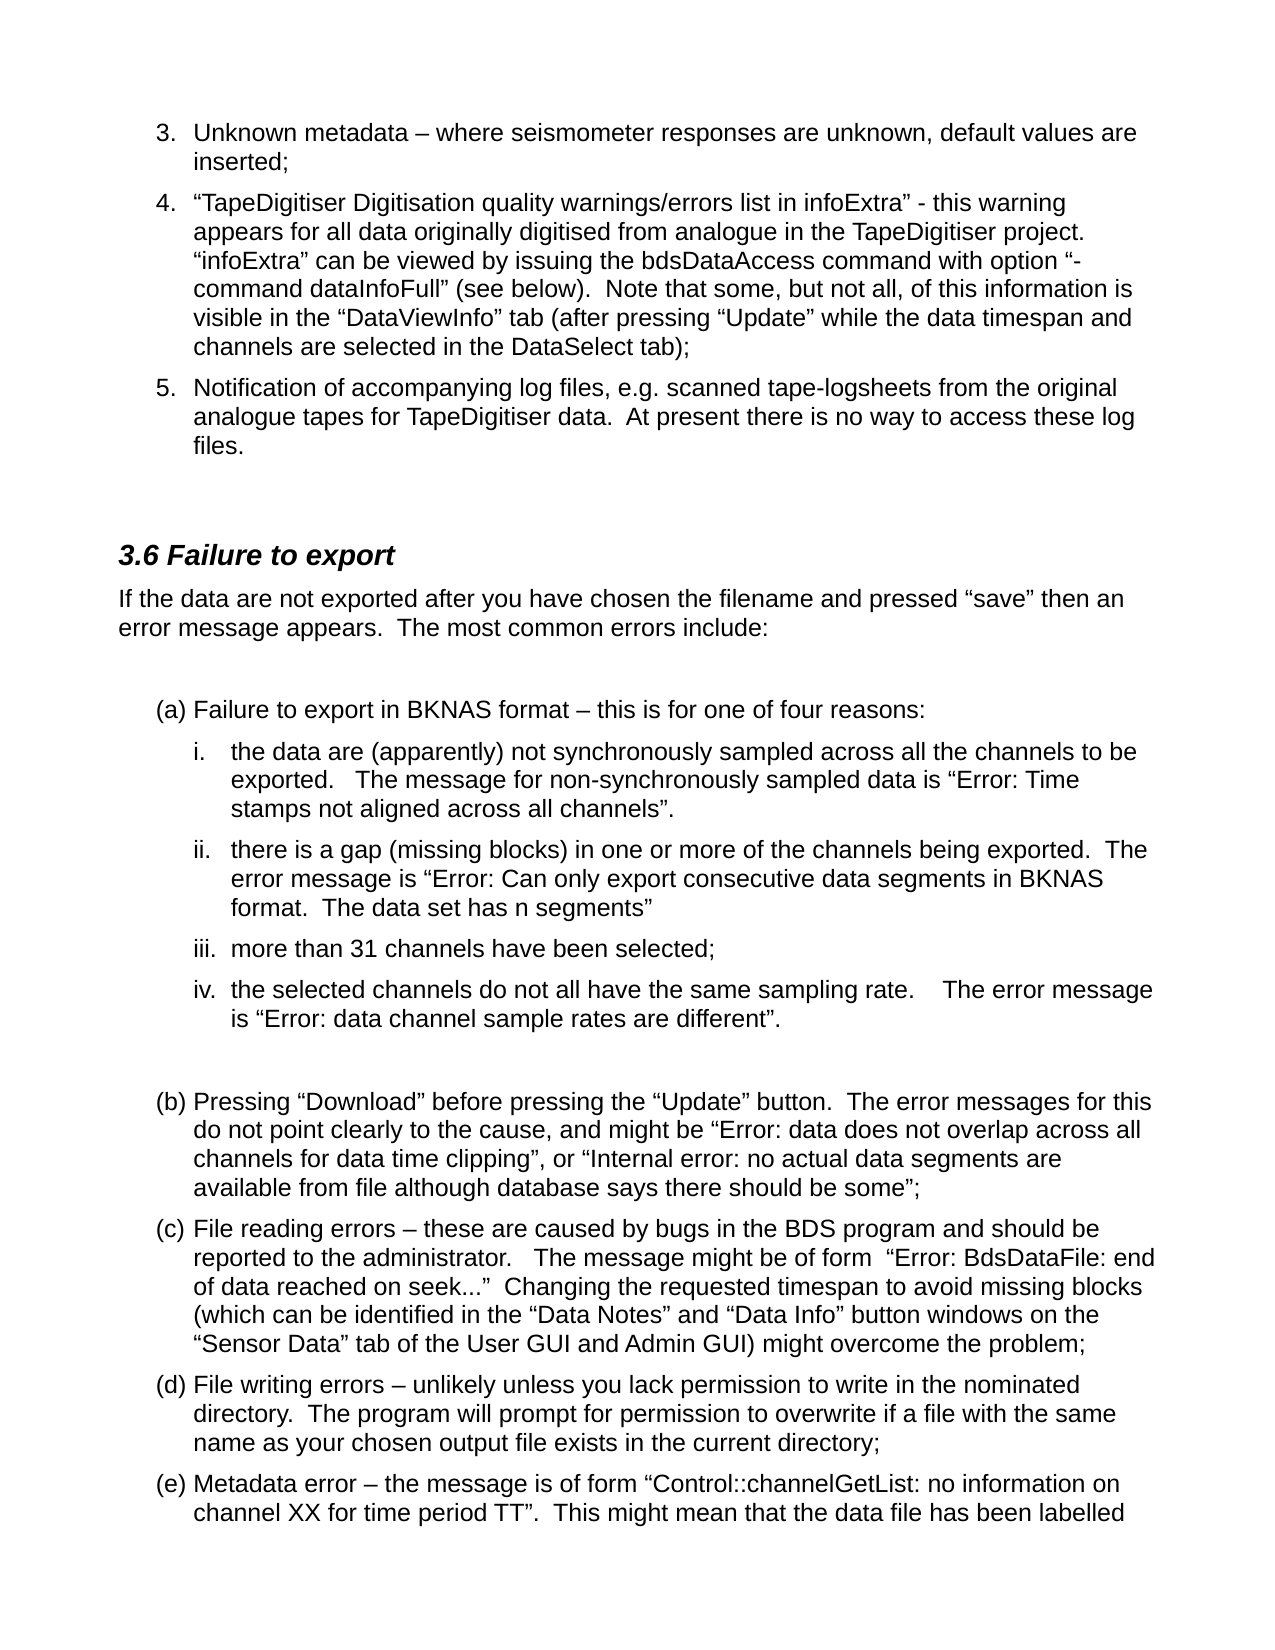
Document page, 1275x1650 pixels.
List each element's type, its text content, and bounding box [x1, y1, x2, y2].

list “TapeDigitiser Digitisation quality warnings/errors list in infoExtra” - this warning appears for all data originally digitised from analogue in the TapeDigitiser project. “infoExtra” can be viewed by issuing the bdsDataAccess command with option “-command dataInfoFull” (see below). Note that some, but not all, of this information is visible in the “DataViewInfo” tab (after pressing “Update” while the data timespan and channels are selected in the DataSelect tab); [156, 188, 1157, 361]
list Metadata error – the message is of form “Control::channelGetList: no information on channel XX for time period TT”. This might mean that the data file has been labelled [156, 1469, 1157, 1527]
list File reading errors – these are caused by bugs in the BDS program and should be reported to the administrator. The message might be of form “Error: BdsDataFile: end of data reached on seek...” Changing the requested timespan to avoid missing blocks (which can be identified in the “Data Notes” and “Data Info” button windows on the “Sensor Data” tab of the User GUI and Admin GUI) might overcome the problem; [156, 1214, 1157, 1358]
list Failure to export in BKNAS format – this is for one of four reasons: [156, 695, 1157, 724]
list File writing errors – unlikely unless you lack permission to write in the nominated directory. The program will prompt for permission to overwrite if a file with the same name as your chosen output file exists in the current directory; [156, 1370, 1157, 1457]
subtitle 3.6 Failure to export [118, 538, 1157, 572]
list Pressing “Download” before pressing the “Update” button. The error messages for this do not point clearly to the cause, and might be “Error: data does not overlap across all channels for data time clipping”, or “Internal error: no actual data segments are available from file although database says there should be some”; [156, 1087, 1157, 1202]
list more than 31 channels have been selected; [193, 934, 1157, 963]
list Unknown metadata – where seismometer responses are unknown, default values are inserted; [156, 118, 1157, 176]
list the data are (apparently) not synchronously sampled across all the channels to be exported. The message for non-synchronously sampled data is “Error: Time stamps not aligned across all channels”. [193, 737, 1157, 823]
list the selected channels do not all have the same sampling rate. The error message is “Error: data channel sample rates are different”. [193, 975, 1157, 1033]
list Notification of accompanying log files, e.g. scanned tape-logsheets from the original analogue tapes for TapeDigitiser data. At present there is no way to access these log files. [156, 373, 1157, 459]
list there is a gap (missing blocks) in one or more of the channels being exported. The error message is “Error: Can only export consecutive data segments in BKNAS format. The data set has n segments” [193, 835, 1157, 922]
text If the data are not exported after you have chosen the filename and pressed “save” then an error message appears. The most common errors include: [118, 584, 1157, 642]
